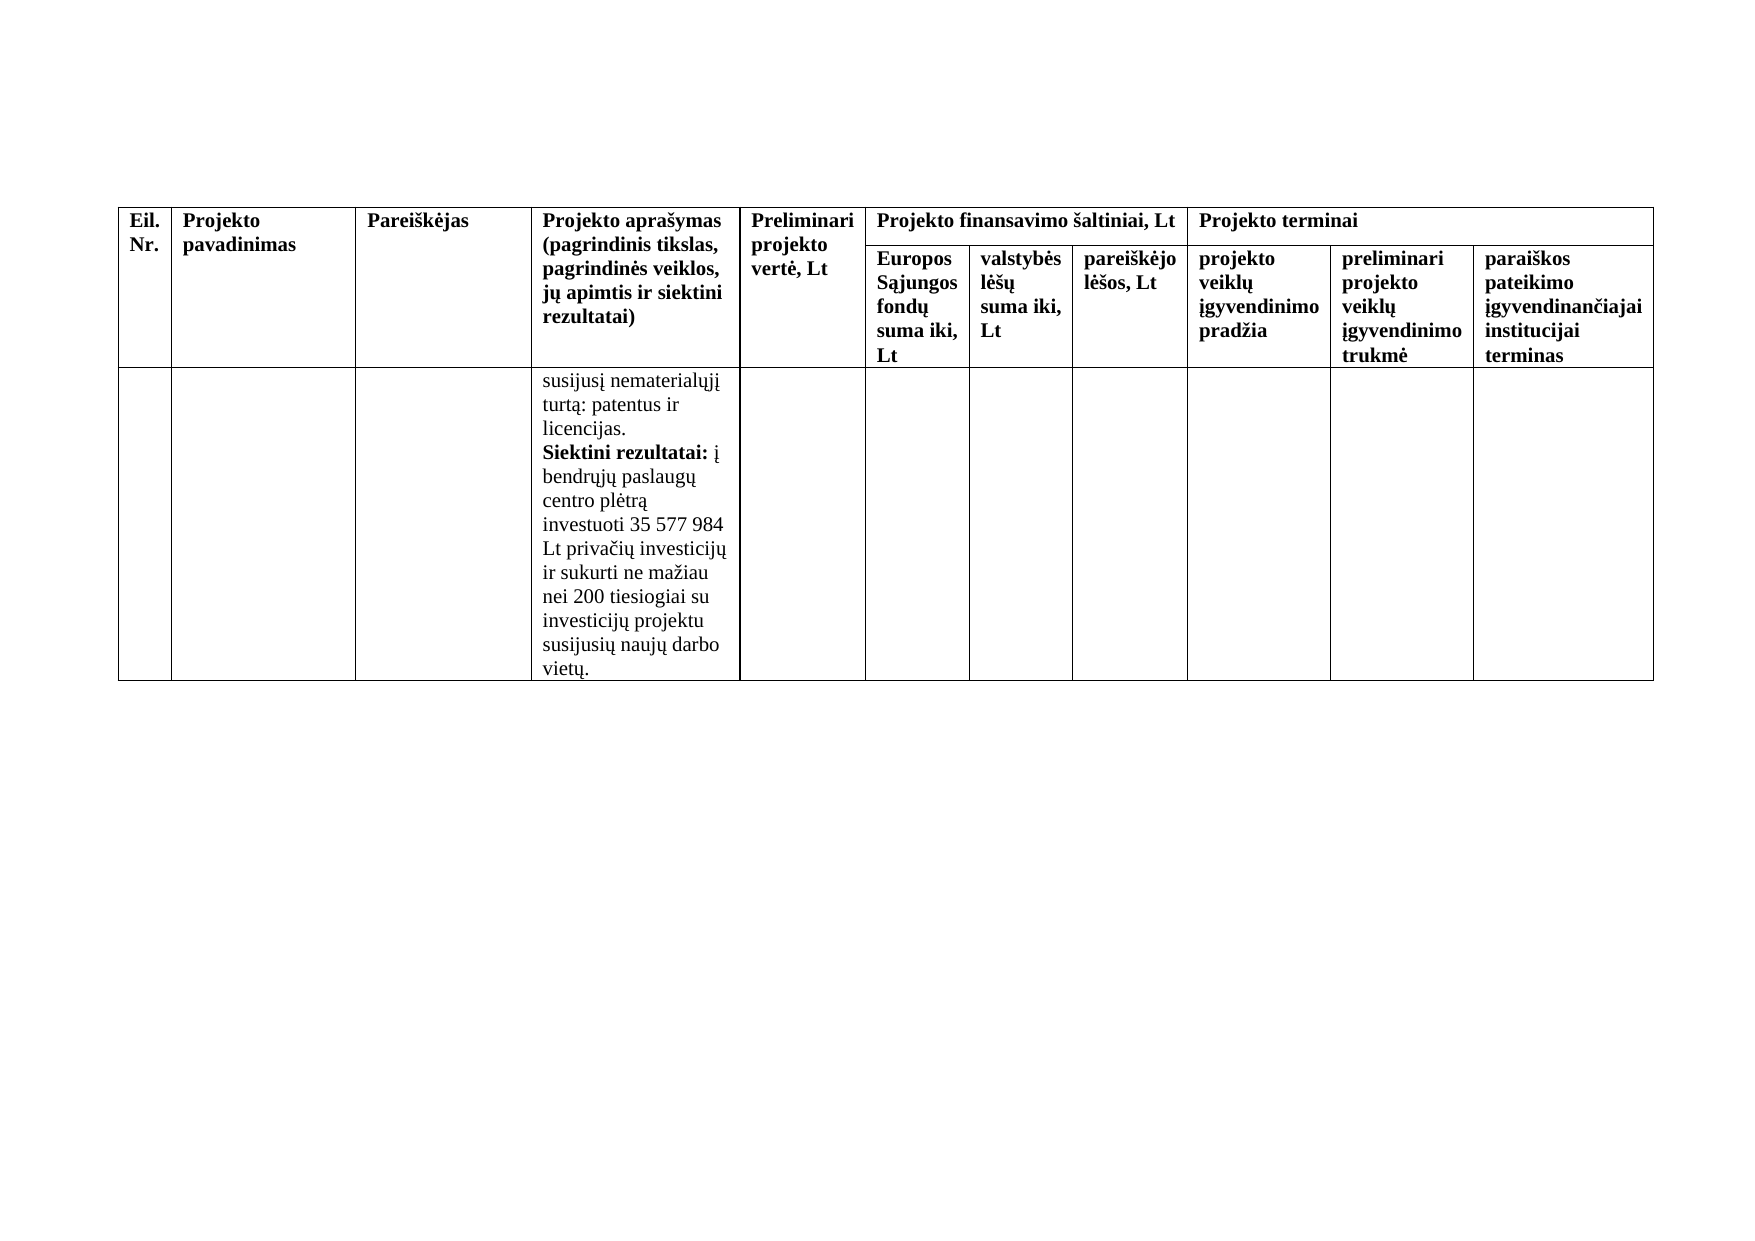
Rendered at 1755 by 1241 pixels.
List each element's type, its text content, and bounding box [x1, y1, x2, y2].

table_cell Europos Sąjungos fondų suma iki, Lt [866, 246, 969, 367]
table_cell - [970, 368, 1072, 680]
table_cell [1474, 368, 1653, 680]
table_header Projekto pavadinimas [172, 208, 355, 367]
table_cell pareiškėjo lėšos, Lt [1073, 246, 1187, 367]
table_header Projekto aprašymas (pagrindinis tikslas, pagrindinės veiklos, jų apimtis ir siektini rezultatai) [532, 208, 739, 367]
table_cell [1331, 368, 1473, 680]
table_cell [741, 368, 865, 680]
table_header Eil. Nr. [119, 208, 171, 367]
table_cell [172, 368, 355, 680]
table_cell projekto veiklų įgyvendinimo pradžia [1188, 246, 1330, 367]
table_cell [866, 368, 969, 680]
table_cell [119, 368, 171, 680]
table_cell [356, 368, 531, 680]
table_cell [1188, 368, 1330, 680]
table_cell paraiškos pateikimo įgyvendinančiajai institucijai terminas [1474, 246, 1653, 367]
table_cell susijusį nematerialųjį turtą: patentus ir licencijas. Siektini rezultatai: į bendrųjų paslaugų centro plėtrą investuoti 35 577 984 Lt privačių investicijų ir sukurti ne mažiau nei 200 tiesiogiai su investicijų projektu susijusių naujų darbo vietų. [532, 368, 739, 680]
table_header Pareiškėjas [356, 208, 531, 367]
table_cell preliminari projekto veiklų įgyvendinimo trukmė [1331, 246, 1473, 367]
table_cell valstybės lėšų suma iki, Lt [970, 246, 1072, 367]
table_cell [1073, 368, 1187, 680]
table_header Preliminari projekto vertė, Lt [741, 208, 865, 367]
table_header Projekto terminai [1188, 208, 1653, 245]
table_header Projekto finansavimo šaltiniai, Lt [866, 208, 1187, 245]
